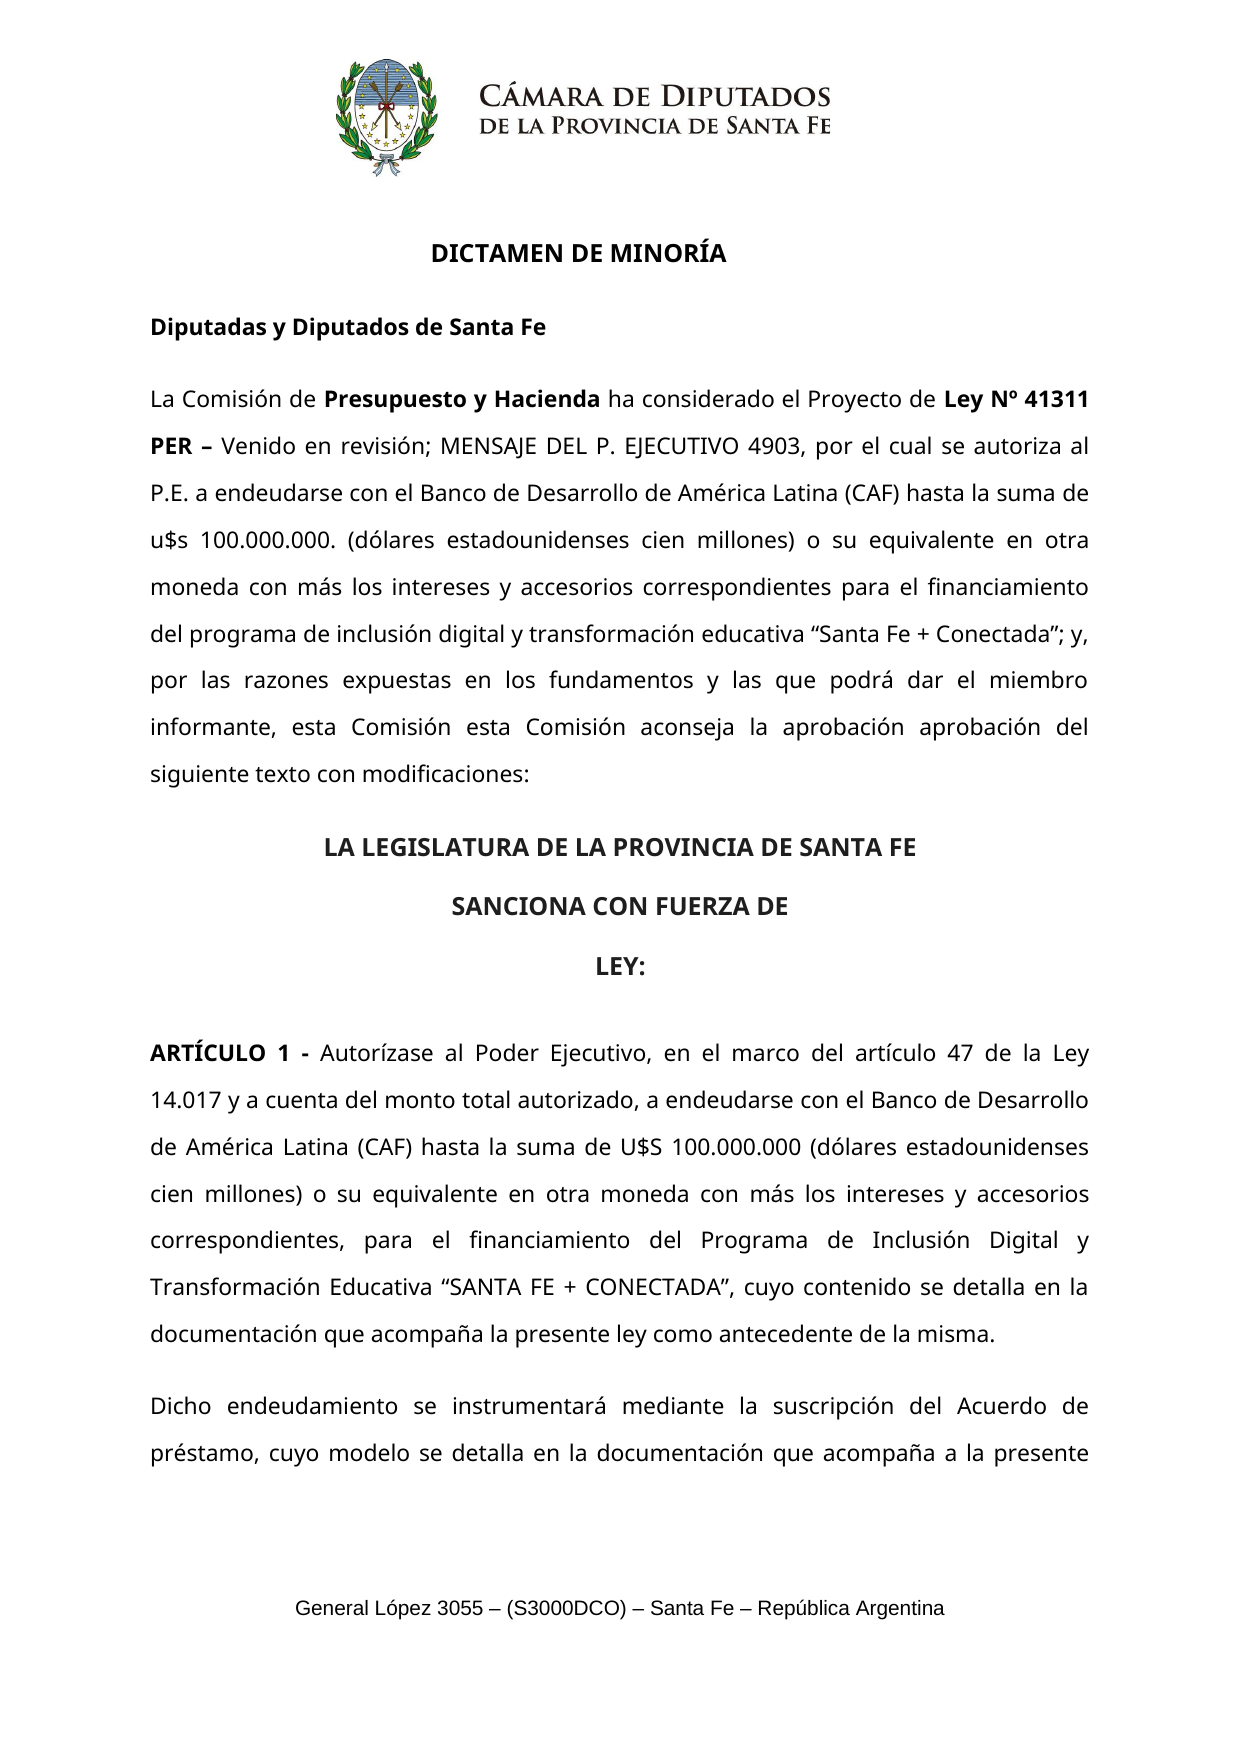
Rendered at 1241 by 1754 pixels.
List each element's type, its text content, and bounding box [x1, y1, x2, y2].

text SANCIONA CON FUERZA DE [150, 889, 1090, 923]
text La Comisión de Presupuesto y Hacienda ha considerado el Proyecto de Ley Nº 41311 PER – Venido en revisión; MENSAJE DEL P. EJECUTIVO 4903, por el cual se autoriza al P.E. a endeudarse con el Banco de Desarrollo de América Latina (CAF) hasta la suma de u$s 100.000.000. (dólares estadounidenses cien millones) o su equivalente en otra moneda con más los intereses y accesorios correspondientes para el financiamiento del programa de inclusión digital y transformación educativa “Santa Fe + Conectada”; y, por las razones expuestas en los fundamentos y las que podrá dar el miembro informante, esta Comisión esta Comisión aconseja la aprobación aprobación del siguiente texto con modificaciones: [150, 383, 1090, 789]
text LEY: [150, 948, 1090, 982]
text DICTAMEN DE MINORÍA [150, 235, 1007, 269]
text Diputadas y Diputados de Santa Fe [150, 311, 1007, 342]
text LA LEGISLATURA DE LA PROVINCIA DE SANTA FE [150, 830, 1090, 864]
text ARTÍCULO 1 - Autorízase al Poder Ejecutivo, en el marco del artículo 47 de la Ley 14.017 y a cuenta del monto total autorizado, a endeudarse con el Banco de Desarrollo de América Latina (CAF) hasta la suma de U$S 100.000.000 (dólares estadounidenses cien millones) o su equivalente en otra moneda con más los intereses y accesorios correspondientes, para el financiamiento del Programa de Inclusión Digital y Transformación Educativa “SANTA FE + CONECTADA”, cuyo contenido se detalla en la documentación que acompaña la presente ley como antecedente de la misma. [150, 1037, 1090, 1349]
picture [336, 59, 831, 181]
text Dicho endeudamiento se instrumentará mediante la suscripción del Acuerdo de préstamo, cuyo modelo se detalla en la documentación que acompaña a la presente [150, 1390, 1090, 1468]
